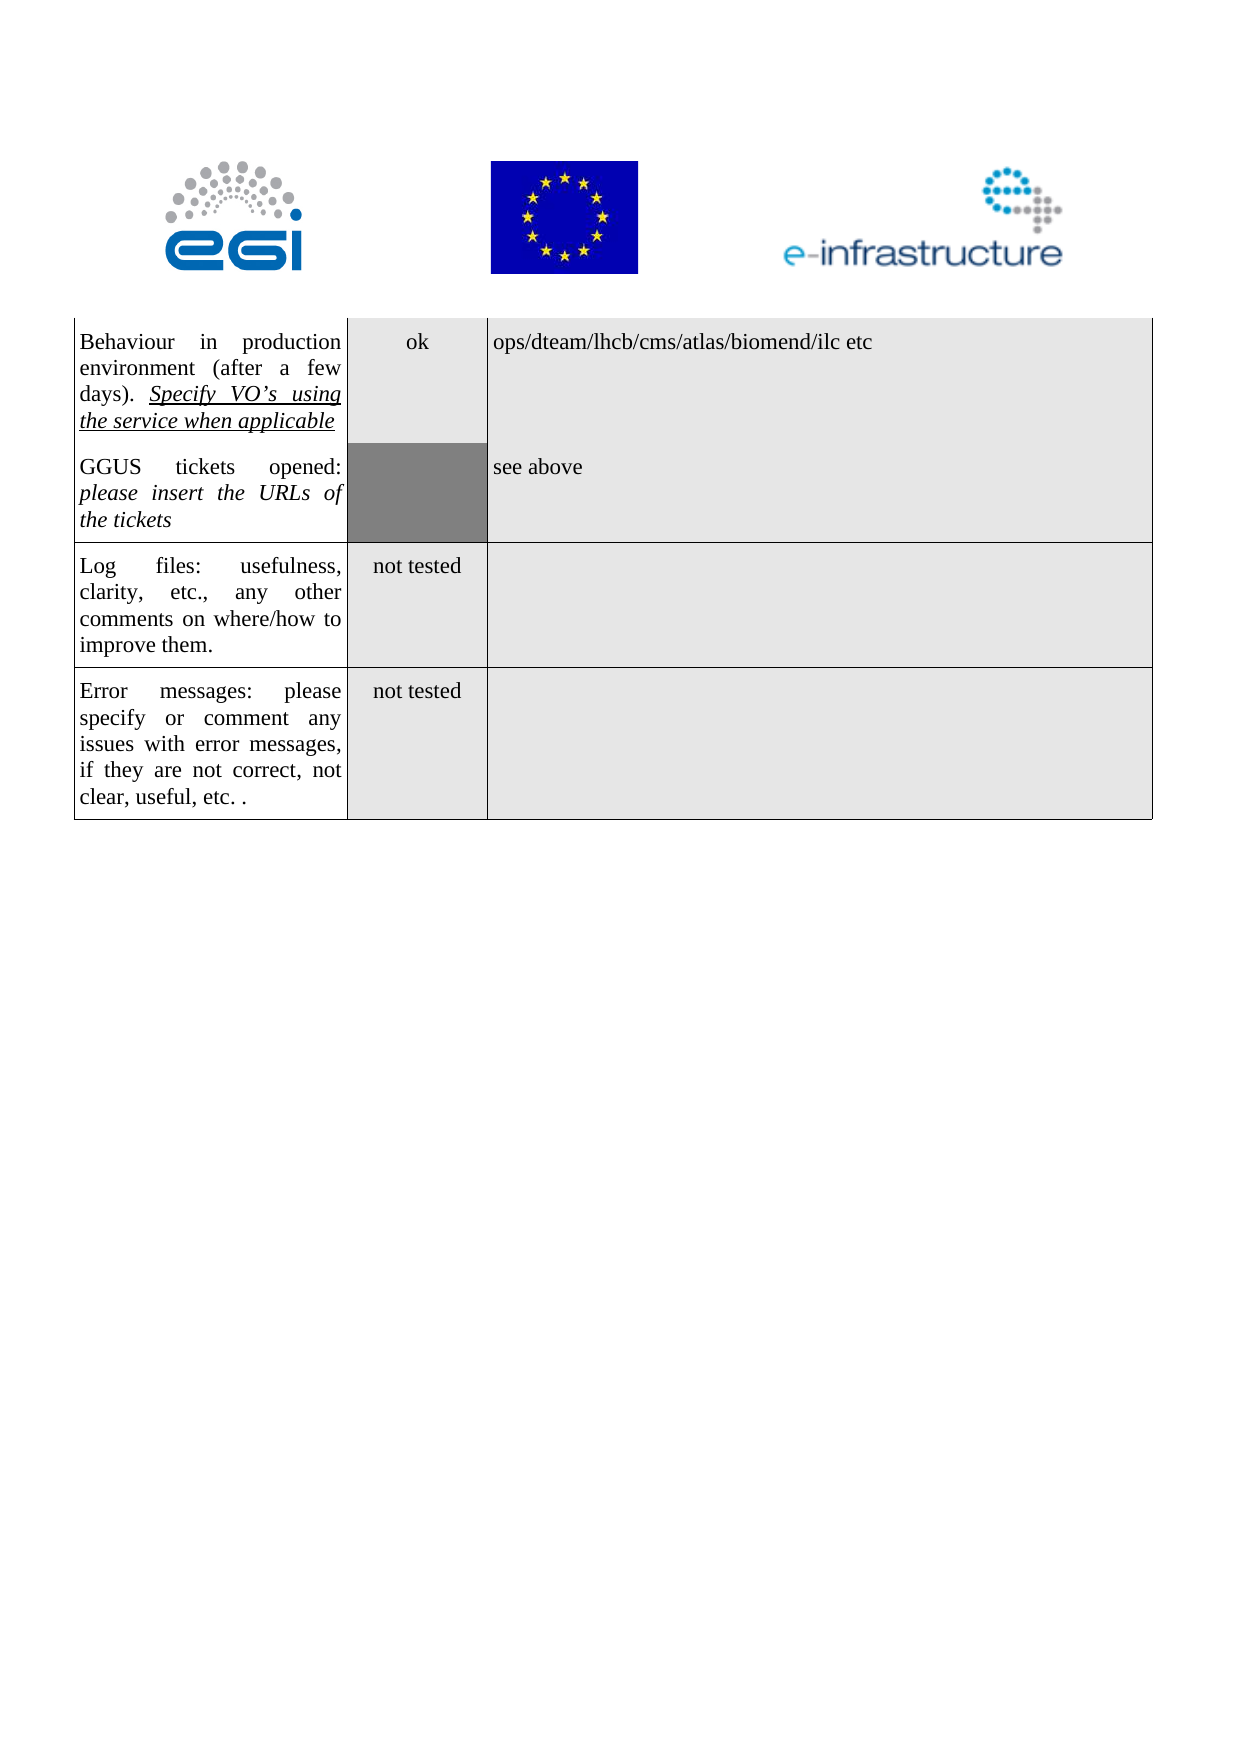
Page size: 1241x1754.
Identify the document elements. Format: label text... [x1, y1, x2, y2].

table_cell GGUS tickets opened: please insert the URLs of the tickets [75, 443, 347, 542]
picture [777, 161, 1070, 274]
table_cell [348, 443, 487, 542]
table_cell not tested [348, 668, 487, 819]
table_cell Behaviour in production environment (after a few days). Specify VO’s using the service when applicable [75, 318, 347, 443]
table_cell see above [488, 443, 1152, 542]
table_cell ops/dteam/lhcb/cms/atlas/biomend/ilc etc [488, 318, 1152, 443]
table_cell Log files: usefulness, clarity, etc., any other comments on where/how to improve them. [75, 543, 347, 667]
table_cell [488, 668, 1152, 819]
table_cell not tested [348, 543, 487, 667]
table_cell Error messages: please specify or comment any issues with error messages, if they are not correct, not clear, useful, etc. . [75, 668, 347, 819]
table_cell ok [348, 318, 487, 443]
table_cell [488, 543, 1152, 667]
picture [490, 161, 639, 274]
picture [164, 161, 303, 272]
